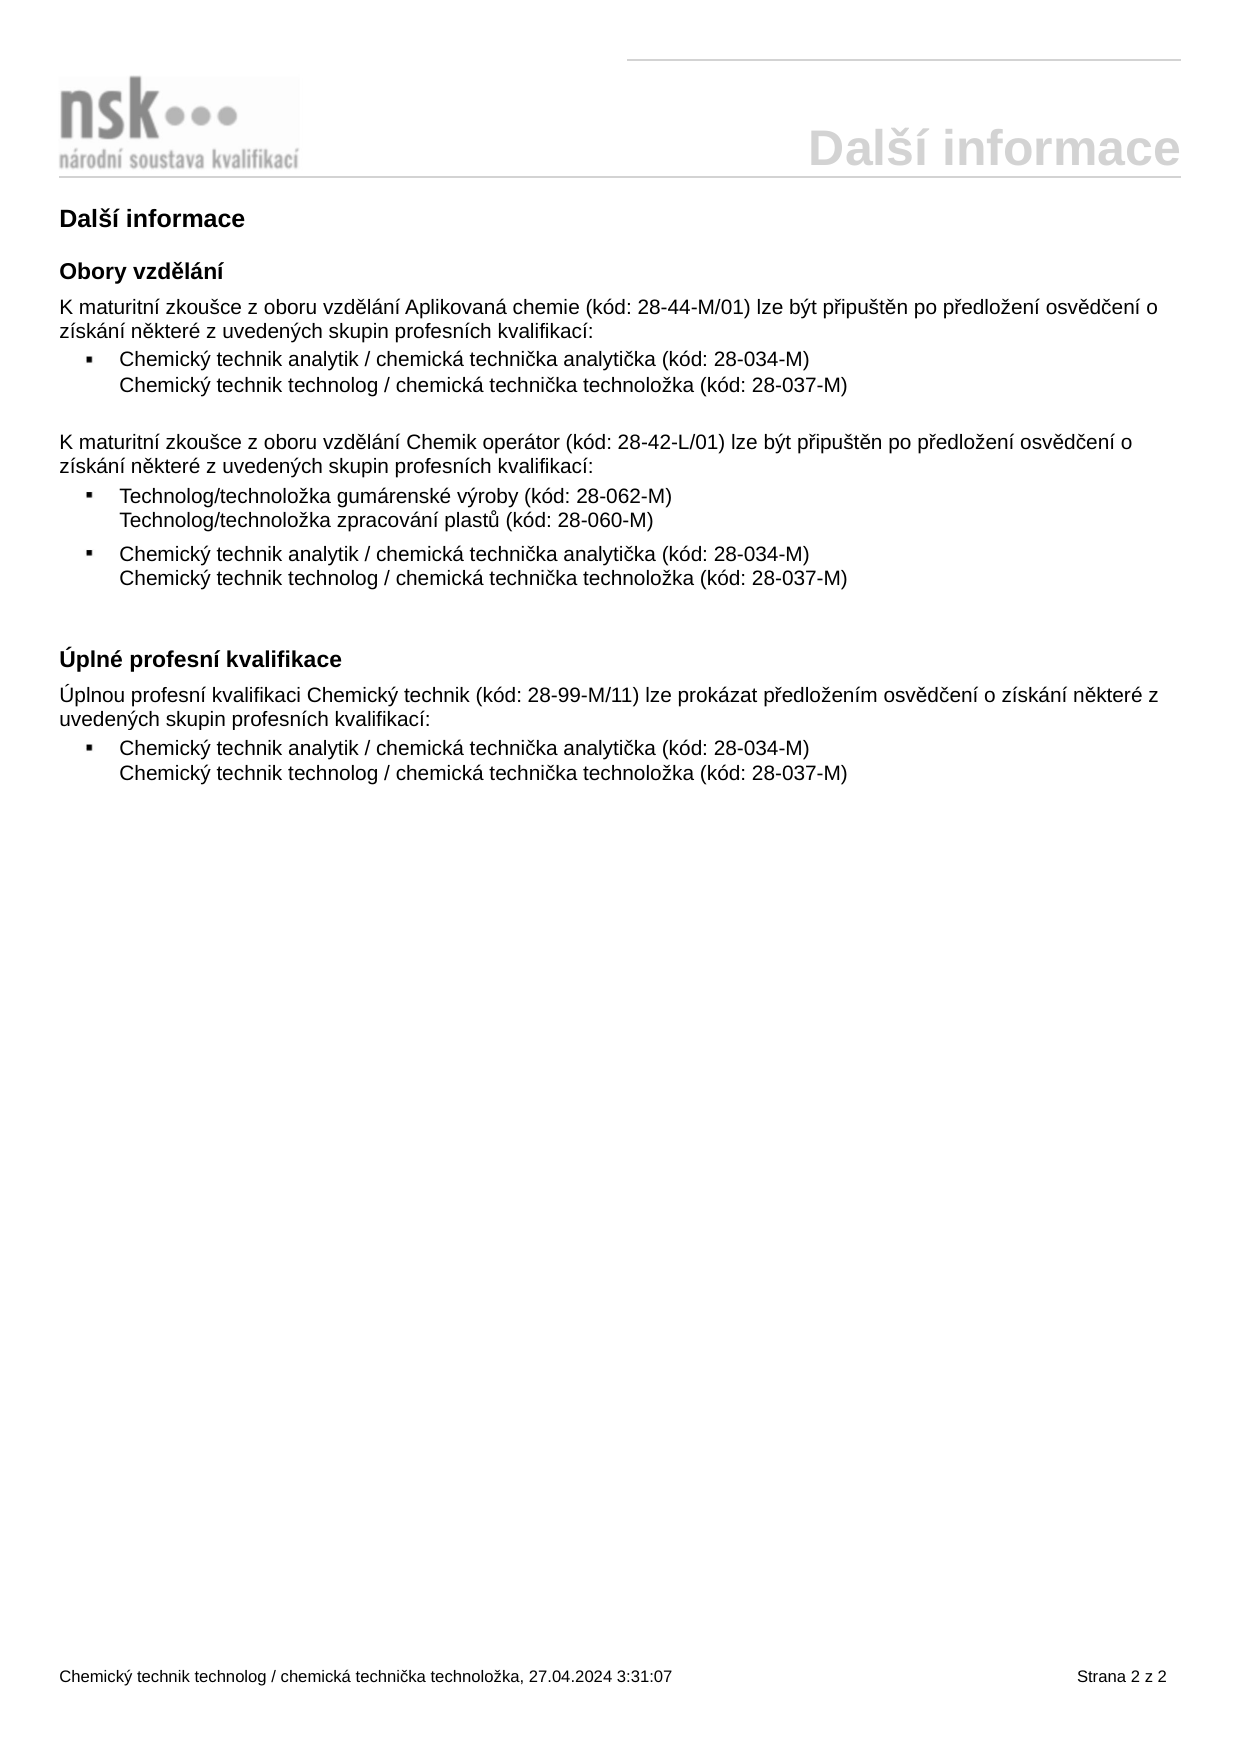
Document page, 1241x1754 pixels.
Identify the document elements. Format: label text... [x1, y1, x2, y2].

table_cell [59, 533, 119, 542]
table_cell [861, 533, 1167, 542]
table_cell [482, 194, 619, 200]
table_cell [861, 1388, 1167, 1658]
picture [58, 59, 620, 171]
table_cell [620, 59, 627, 170]
table_cell Chemický technik technolog / chemická technička technoložka (kód: 28-037-M) [119, 373, 1181, 398]
table_cell [627, 236, 861, 248]
table_cell [1167, 730, 1181, 736]
table_cell [627, 623, 861, 635]
table_cell [59, 592, 119, 623]
table_cell [482, 533, 619, 542]
table_cell [861, 592, 1167, 623]
table_cell [1167, 785, 1181, 818]
table_cell [619, 170, 627, 176]
table_cell [59, 508, 119, 533]
picture [59, 735, 119, 760]
table_cell [1167, 818, 1181, 1118]
table_cell [619, 818, 627, 1118]
table_cell [119, 236, 482, 248]
table_cell [627, 785, 861, 818]
picture [59, 347, 119, 372]
table_cell [59, 785, 119, 818]
table_cell Technolog/technoložka gumárenské výroby (kód: 28-062-M) [119, 484, 1181, 508]
table_cell [1167, 398, 1181, 429]
table_cell [59, 730, 119, 735]
table_cell Další informace [627, 61, 1181, 176]
table_cell [627, 730, 861, 736]
table_cell [482, 1388, 619, 1658]
table_cell [482, 592, 619, 623]
table_cell [59, 171, 119, 176]
table_cell [59, 343, 119, 347]
table_cell [59, 373, 119, 398]
table_cell [119, 478, 482, 484]
table_cell [627, 592, 861, 623]
table_cell [59, 194, 119, 200]
picture [59, 483, 119, 507]
table_cell [119, 194, 482, 200]
table_cell Technolog/technoložka zpracování plastů (kód: 28-060-M) [119, 508, 1181, 533]
table_cell [861, 236, 1167, 248]
table_cell [627, 533, 861, 542]
table_cell [861, 730, 1167, 736]
table_cell [59, 1118, 119, 1388]
table_cell [861, 818, 1167, 1118]
table_cell [861, 478, 1167, 484]
table_cell [1167, 194, 1181, 200]
table_cell Další informace [59, 200, 1181, 236]
table_cell Chemický technik analytik / chemická technička analytička (kód: 28-034-M) [119, 736, 1181, 761]
table_cell [861, 194, 1167, 200]
table_cell [1167, 1118, 1181, 1388]
table_cell Chemický technik analytik / chemická technička analytička (kód: 28-034-M) [119, 347, 1181, 373]
table_cell [619, 533, 627, 542]
table_cell [119, 398, 482, 429]
table_cell [59, 236, 119, 248]
table_cell [619, 1388, 627, 1658]
table_cell Chemický technik technolog / chemická technička technoložka (kód: 28-037-M) [119, 761, 1181, 785]
table_cell [1167, 1388, 1181, 1658]
table_cell Chemický technik analytik / chemická technička analytička (kód: 28-034-M) [119, 542, 1181, 566]
table_cell [482, 623, 619, 635]
table_cell [619, 592, 627, 623]
table_cell [119, 592, 482, 623]
table_cell [1167, 478, 1181, 484]
table_cell [119, 1118, 482, 1388]
table_cell [482, 171, 619, 176]
table_cell [482, 236, 619, 248]
table_cell [119, 171, 482, 176]
table_cell [861, 785, 1167, 818]
table_cell [482, 730, 619, 736]
table_cell [619, 478, 627, 484]
table_cell [861, 1118, 1167, 1388]
table_cell [59, 178, 1181, 194]
table_cell Úplné profesní kvalifikace [59, 635, 1181, 683]
table_cell [861, 623, 1167, 635]
table_cell [619, 785, 627, 818]
table_cell [59, 478, 119, 483]
table_cell [1167, 236, 1181, 248]
table_cell [482, 398, 619, 429]
table_cell [861, 343, 1167, 347]
table_cell [1167, 1658, 1181, 1694]
table_cell [627, 478, 861, 484]
table_cell [482, 343, 619, 347]
table_cell Chemický technik technolog / chemická technička technoložka (kód: 28-037-M) [119, 566, 1181, 592]
table_cell [627, 343, 861, 347]
table_cell [1167, 592, 1181, 623]
table_cell [119, 623, 482, 635]
table_cell [1167, 533, 1181, 542]
table_cell [619, 730, 627, 736]
table_cell [482, 478, 619, 484]
table_cell [59, 761, 119, 785]
table_cell K maturitní zkoušce z oboru vzdělání Aplikovaná chemie (kód: 28-44-M/01) lze být připuštěn po předložení osvědčení o získání některé z uvedených skupin profesních kvalifikací: [59, 295, 1181, 343]
table_cell [627, 194, 861, 200]
table_cell [619, 236, 627, 248]
table_cell [482, 818, 619, 1118]
table_cell [1167, 623, 1181, 635]
table_cell [59, 1388, 119, 1658]
table_cell [627, 1388, 861, 1658]
table_cell [59, 623, 119, 635]
table_cell [119, 785, 482, 818]
picture [59, 542, 119, 565]
table_cell [627, 1118, 861, 1388]
table_cell [619, 398, 627, 429]
table_cell [119, 818, 482, 1118]
table_cell [861, 398, 1167, 429]
table_cell [482, 785, 619, 818]
table_cell Úplnou profesní kvalifikaci Chemický technik (kód: 28-99-M/11) lze prokázat předložením osvědčení o získání některé z uvedených skupin profesních kvalifikací: [59, 683, 1181, 729]
table_cell [627, 398, 861, 429]
table_cell [619, 1118, 627, 1388]
table_cell [619, 194, 627, 200]
table_cell [119, 343, 482, 347]
table_cell K maturitní zkoušce z oboru vzdělání Chemik operátor (kód: 28-42-L/01) lze být připuštěn po předložení osvědčení o získání některé z uvedených skupin profesních kvalifikací: [59, 430, 1181, 478]
table_cell Chemický technik technolog / chemická technička technoložka, 27.04.2024 3:31:07 [59, 1658, 861, 1694]
table_cell [59, 566, 119, 592]
table_cell [119, 1388, 482, 1658]
table_cell [482, 1118, 619, 1388]
table_cell [1167, 343, 1181, 347]
table_cell Strana 2 z 2 [861, 1658, 1167, 1694]
table_cell [59, 818, 119, 1118]
table_cell [119, 730, 482, 736]
table_cell [59, 398, 119, 429]
table_cell [619, 623, 627, 635]
table_cell Obory vzdělání [59, 248, 1181, 295]
table_cell [627, 818, 861, 1118]
table_cell [119, 533, 482, 542]
